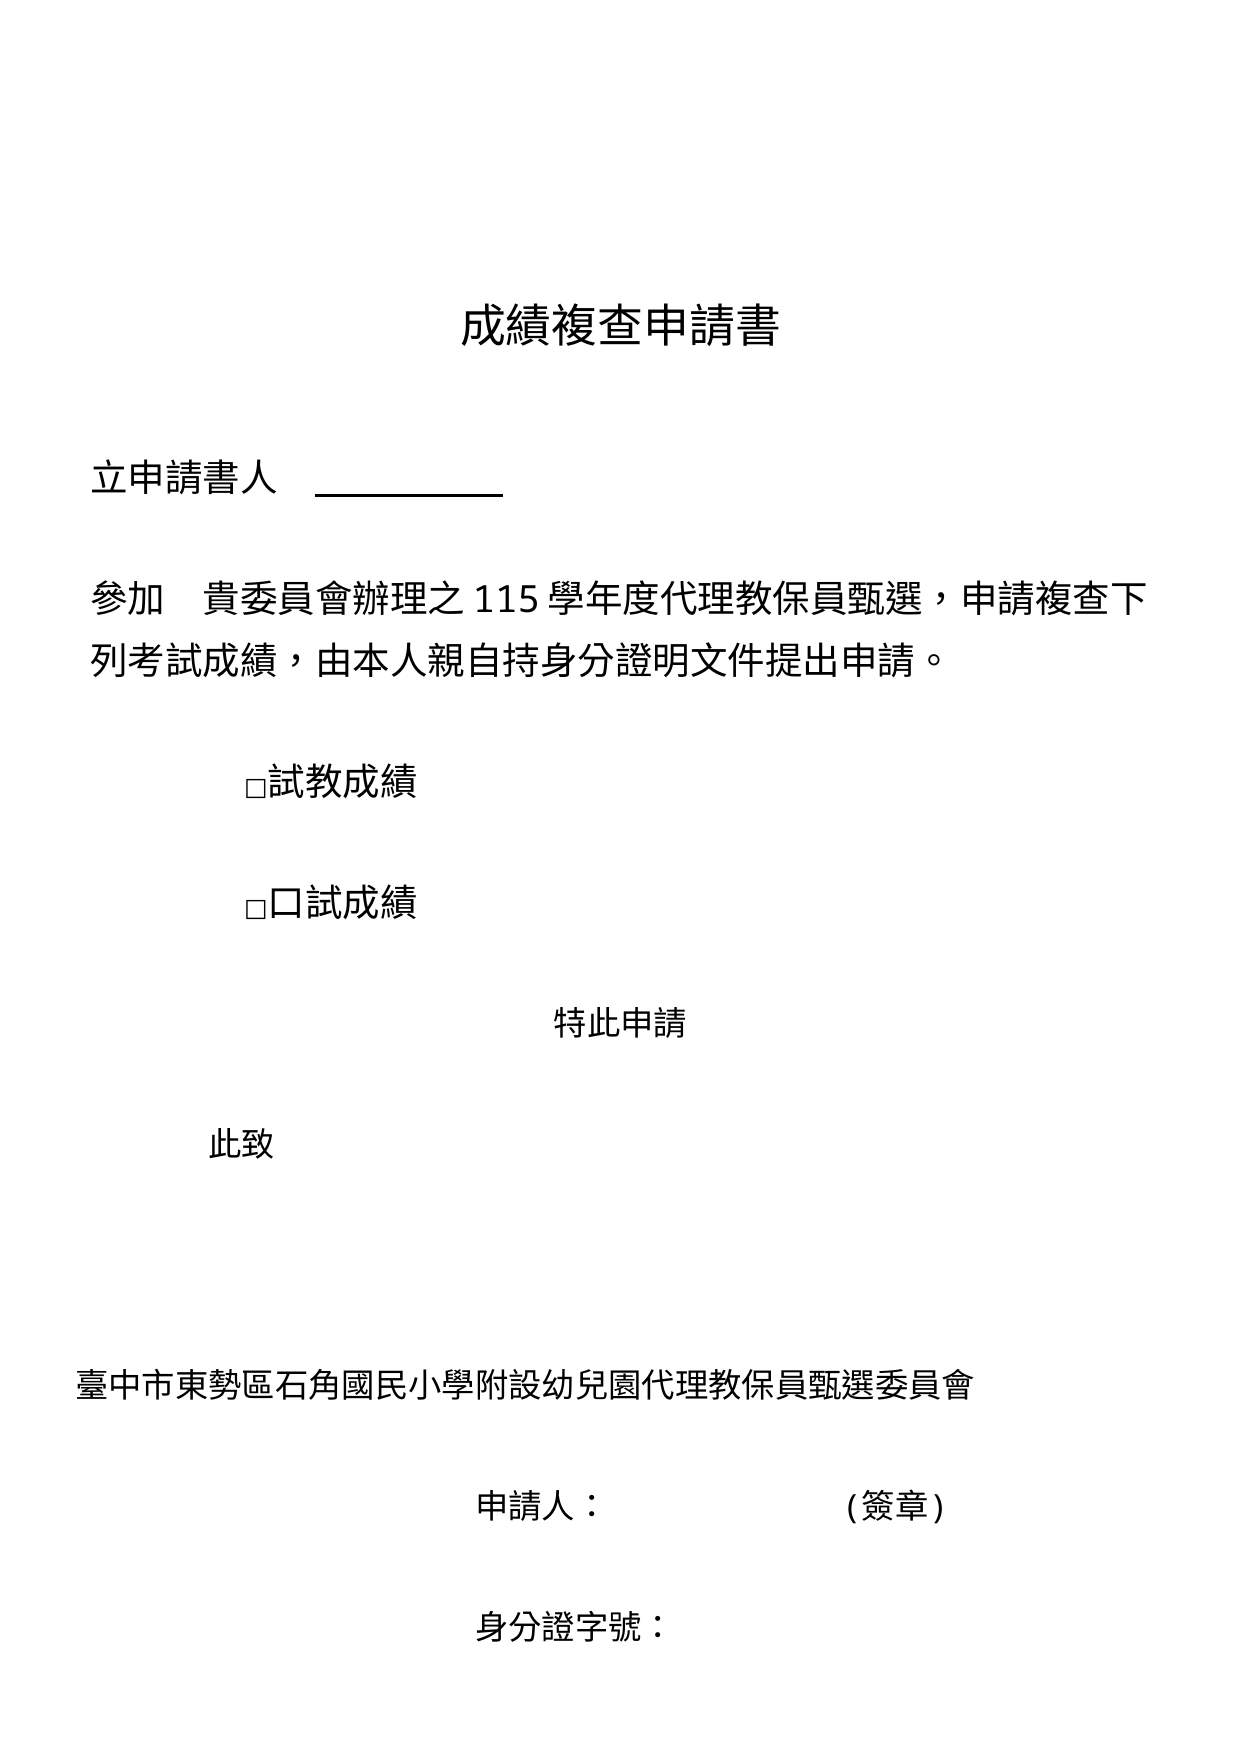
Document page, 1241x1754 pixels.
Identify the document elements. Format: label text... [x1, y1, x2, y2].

text 特此申請 [75, 979, 1165, 1042]
text 申請人： (簽章) [75, 1462, 1165, 1525]
text □試教成績 [75, 737, 1165, 800]
text 成績複查申請書 [75, 250, 1165, 375]
text 立申請書人 [90, 433, 1165, 496]
text 參加 貴委員會辦理之115學年度代理教保員甄選，申請複查下列考試成績，由本人親自持身分證明文件提出申請。 [90, 554, 1165, 679]
text 身分證字號： [75, 1583, 1165, 1646]
text 此致 [75, 1100, 1165, 1162]
text 臺中市東勢區石角國民小學附設幼兒園代理教保員甄選委員會 [75, 1342, 1165, 1404]
text □口試成績 [75, 858, 1165, 921]
